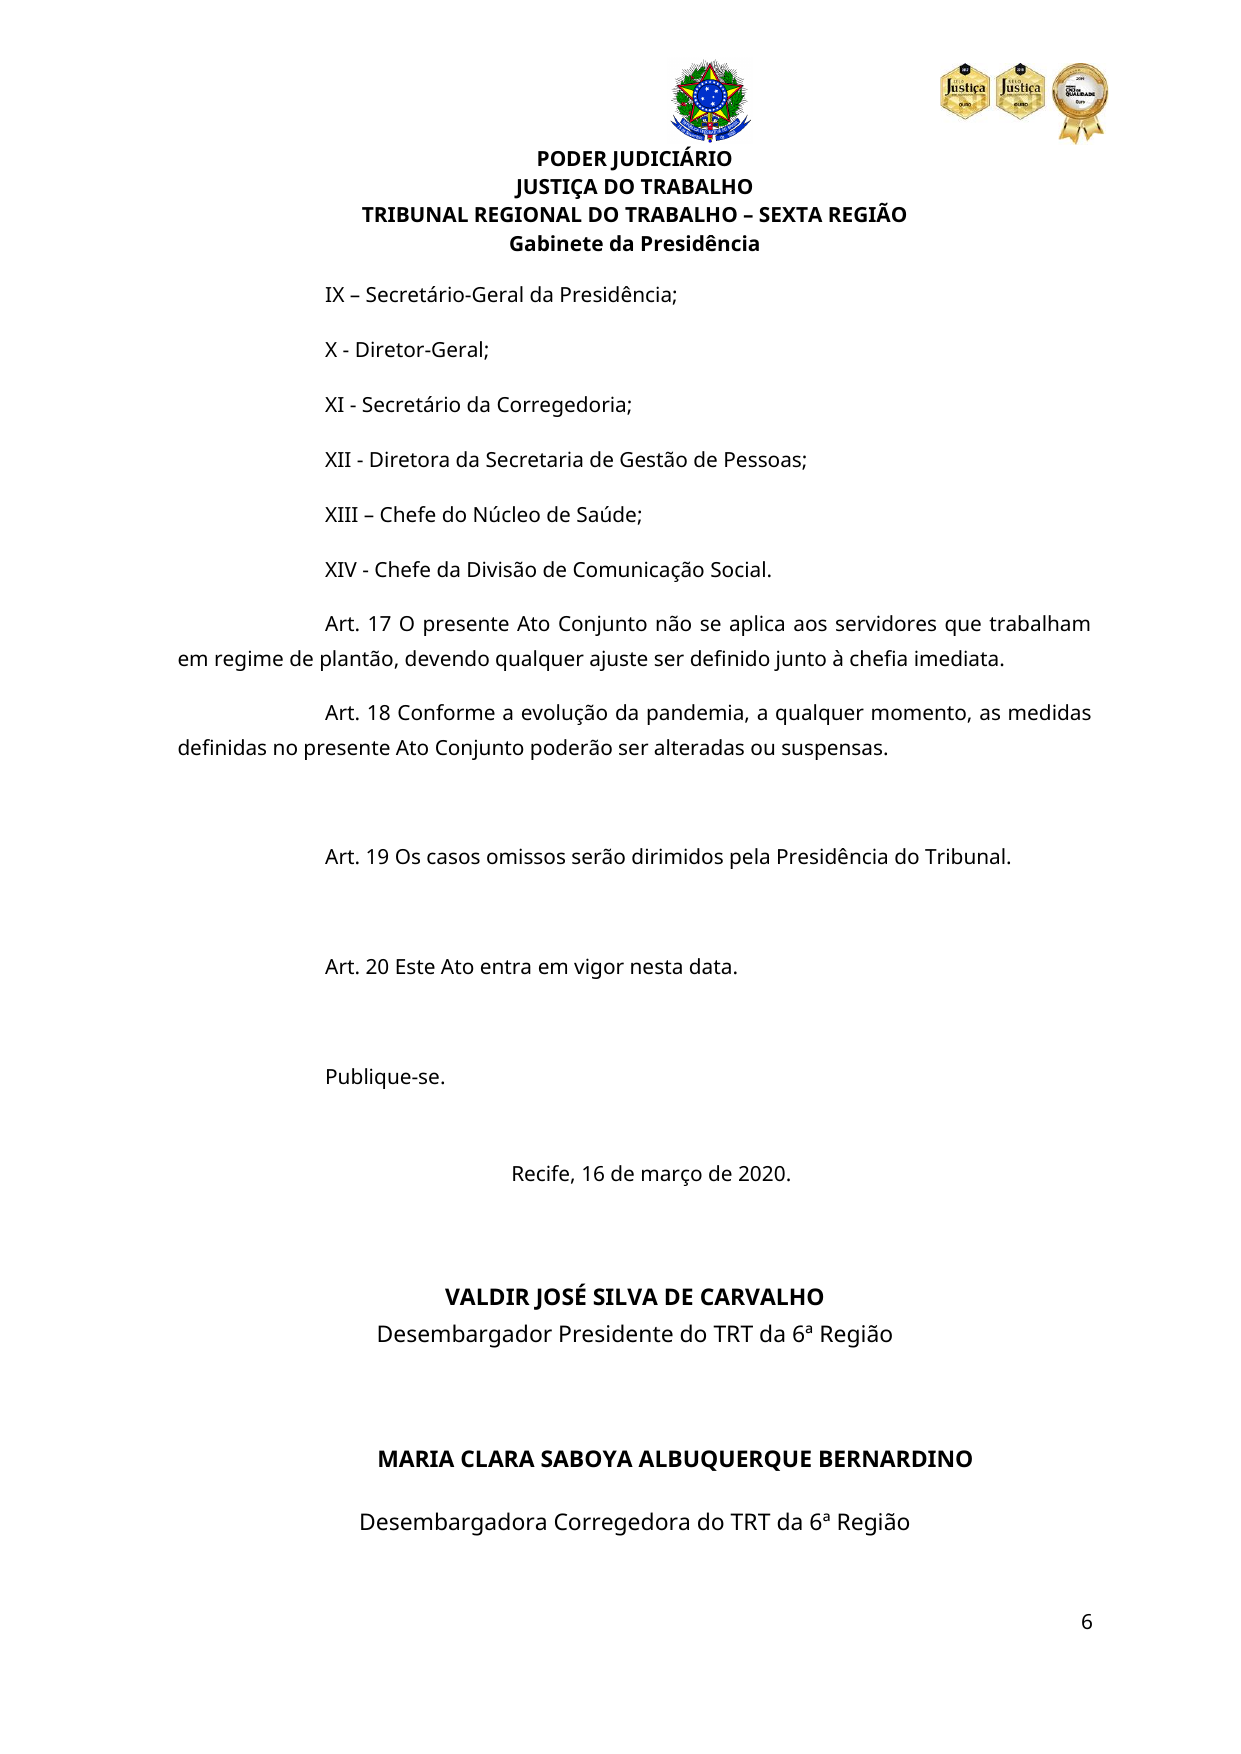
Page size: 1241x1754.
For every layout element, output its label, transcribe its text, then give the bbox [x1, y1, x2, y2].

text XI - Secretário da Corregedoria; [177, 390, 1092, 418]
text Art. 20 Este Ato entra em vigor nesta data. [177, 952, 1092, 981]
text Desembargadora Corregedora do TRT da 6ª Região [177, 1506, 1092, 1537]
text Art. 19 Os casos omissos serão dirimidos pela Presidência do Tribunal. [177, 842, 1092, 871]
text Art. 17 O presente Ato Conjunto não se aplica aos servidores que trabalham em regime de plantão, devendo qualquer ajuste ser definido junto à chefia imediata. [177, 609, 1092, 672]
text MARIA CLARA SABOYA ALBUQUERQUE BERNARDINO [177, 1443, 1092, 1474]
text Publique-se. [177, 1062, 1092, 1090]
text XIV - Chefe da Divisão de Comunicação Social. [177, 555, 1092, 583]
picture [666, 57, 753, 144]
text Desembargador Presidente do TRT da 6ª Região [177, 1318, 1092, 1349]
text VALDIR JOSÉ SILVA DE CARVALHO [177, 1281, 1092, 1312]
picture [940, 63, 1109, 145]
text Recife, 16 de março de 2020. [177, 1159, 1092, 1188]
text XIII – Chefe do Núcleo de Saúde; [177, 500, 1092, 528]
text IX – Secretário-Geral da Presidência; [177, 280, 1092, 309]
text Art. 18 Conforme a evolução da pandemia, a qualquer momento, as medidas definidas no presente Ato Conjunto poderão ser alteradas ou suspensas. [177, 698, 1092, 761]
text XII - Diretora da Secretaria de Gestão de Pessoas; [177, 445, 1092, 473]
text X - Diretor-Geral; [177, 335, 1092, 363]
